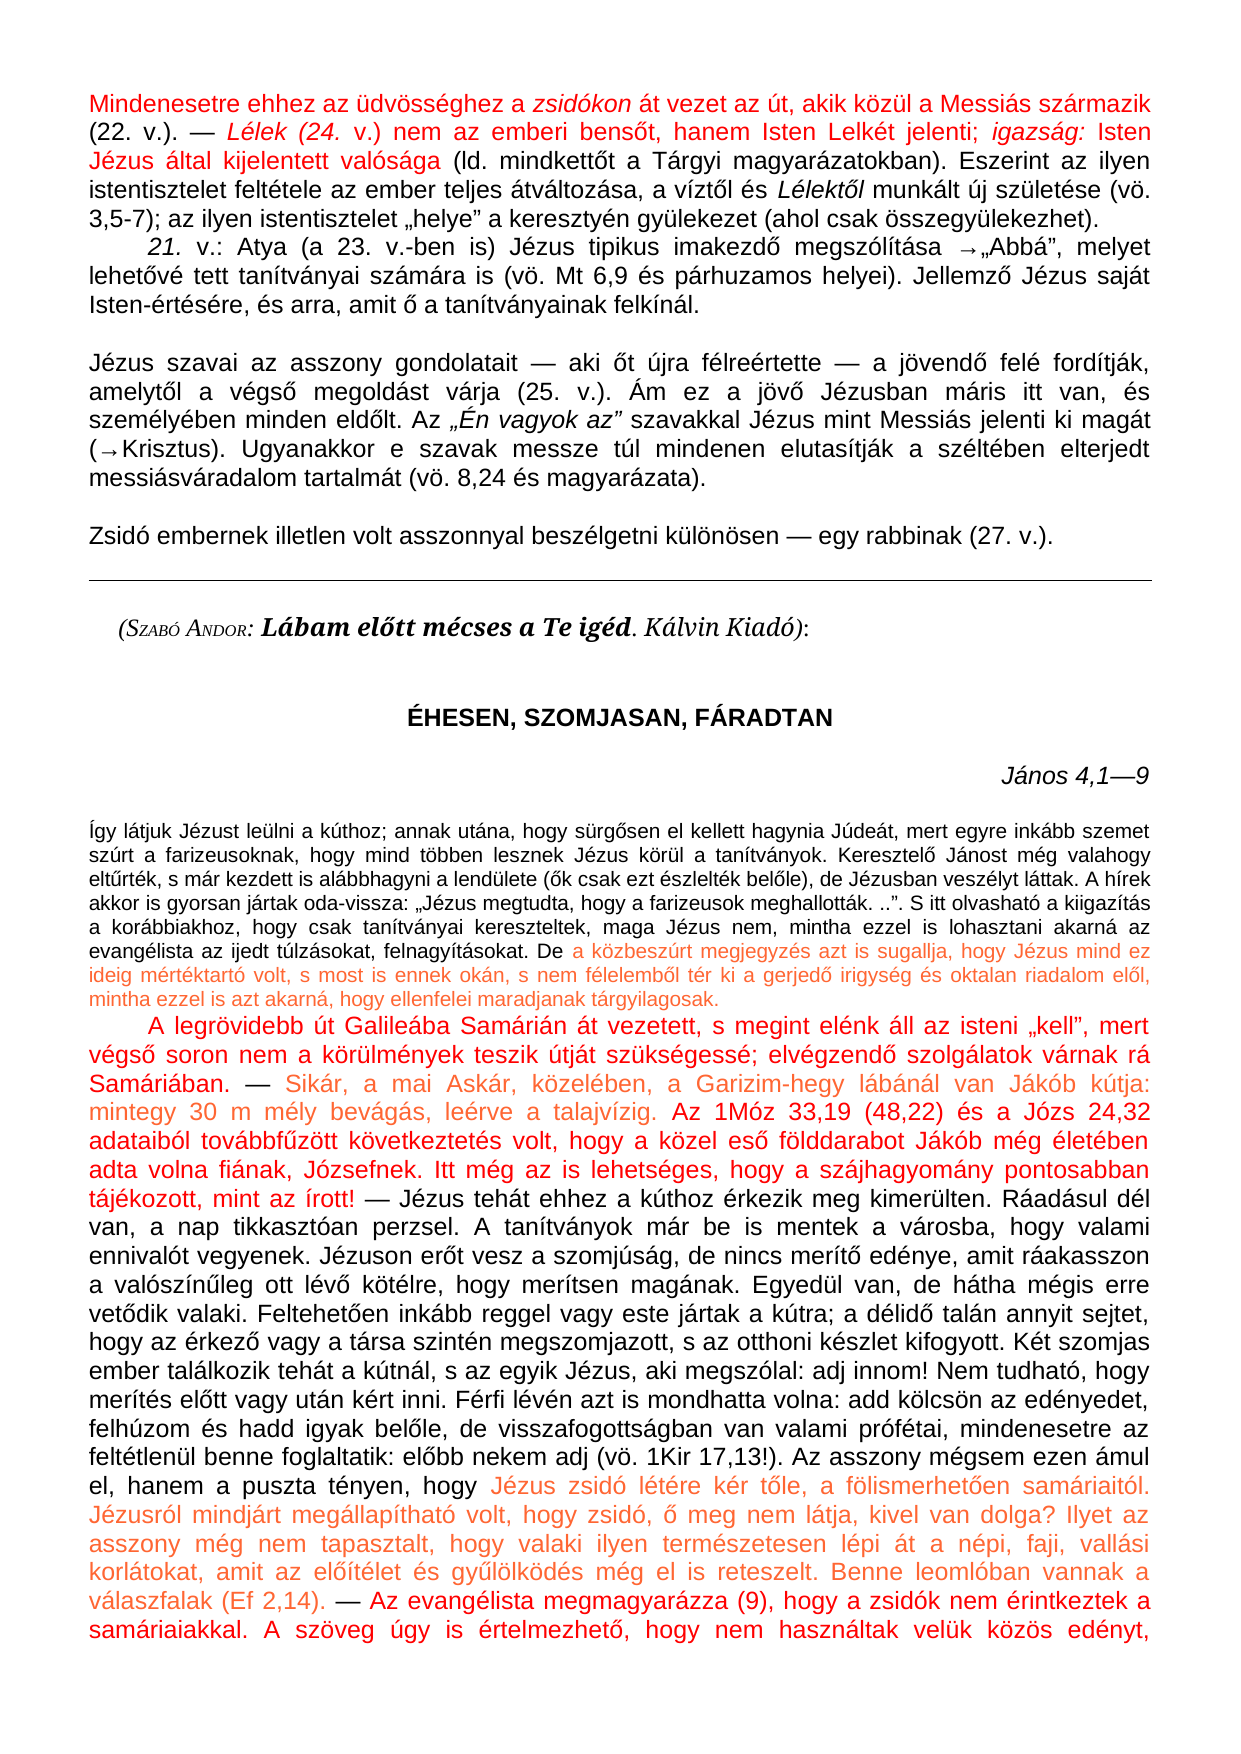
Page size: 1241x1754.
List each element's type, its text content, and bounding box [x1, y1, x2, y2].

text A legrövidebb út Galileába Samárián át vezetett, s megint elénk áll az isteni „kell”, mert végső soron nem a körülmények teszik útját szükségessé; elvégzendő szolgálatok várnak rá Samáriában. — Sikár, a mai Askár, közelében, a Garizim-hegy lábánál van Jákób kútja: mintegy 30 m mély bevágás, leérve a talajvízig. Az 1Móz 33,19 (48,22) és a Józs 24,32 adataiból továbbfűzött következtetés volt, hogy a közel eső földdarabot Jákób még életében adta volna fiának, Józsefnek. Itt még az is lehetséges, hogy a szájhagyomány pontosabban tájékozott, mint az írott! — Jézus tehát ehhez a kúthoz érkezik meg kimerülten. Ráadásul dél van, a nap tikkasztóan perzsel. A tanítványok már be is mentek a városba, hogy valami ennivalót vegyenek. Jézuson erőt vesz a szomjúság, de nincs merítő edénye, amit ráakasszon a valószínűleg ott lévő kötélre, hogy merítsen magának. Egyedül van, de hátha mégis erre vetődik valaki. Feltehetően inkább reggel vagy este jártak a kútra; a délidő talán annyit sejtet, hogy az érkező vagy a társa szintén megszomjazott, s az otthoni készlet kifogyott. Két szomjas ember találkozik tehát a kútnál, s az egyik Jézus, aki megszólal: adj innom! Nem tudható, hogy merítés előtt vagy után kért inni. Férfi lévén azt is mondhatta volna: add kölcsön az edényedet, felhúzom és hadd igyak belőle, de visszafogottságban van valami prófétai, mindenesetre az feltétlenül benne foglaltatik: előbb nekem adj (vö. 1Kir 17,13!). Az asszony mégsem ezen ámul el, hanem a puszta tényen, hogy Jézus zsidó létére kér tőle, a fölismerhetően samáriaitól. Jézusról mindjárt megállapítható volt, hogy zsidó, ő meg nem látja, kivel van dolga? Ilyet az asszony még nem tapasztalt, hogy valaki ilyen természetesen lépi át a népi, faji, vallási korlátokat, amit az előítélet és gyűlölködés még el is reteszelt. Benne leomlóban vannak a válaszfalak (Ef 2,14). — Az evangélista megmagyarázza (9), hogy a zsidók nem érintkeztek a samáriaiakkal. A szöveg úgy is értelmezhető, hogy nem használtak velük közös edényt, [88, 1011, 1152, 1643]
text 21. v.: Atya (a 23. v.-ben is) Jézus tipikus imakezdő megszólítása →„Abbá”, melyet lehetővé tett tanítványai számára is (vö. Mt 6,9 és párhuzamos helyei). Jellemző Jézus saját Isten-értésére, és arra, amit ő a tanítványainak felkínál. [88, 232, 1152, 318]
text Mindenesetre ehhez az üdvösséghez a zsidókon át vezet az út, akik közül a Messiás származik (22. v.). ― Lélek (24. v.) nem az emberi bensőt, hanem Isten Lelkét jelenti; igazság: Isten Jézus által kijelentett valósága (ld. mindkettőt a Tárgyi magyarázatokban). Eszerint az ilyen istentisztelet feltétele az ember teljes átváltozása, a víztől és Lélektől munkált új születése (vö. 3,5-7); az ilyen istentisztelet „helye” a keresztyén gyülekezet (ahol csak összegyülekezhet). [88, 88, 1152, 232]
text János 4,1―9 [88, 761, 1152, 790]
text Így látjuk Jézust leülni a kúthoz; annak utána, hogy sürgősen el kellett hagynia Júdeát, mert egyre inkább szemet szúrt a farizeusoknak, hogy mind többen lesznek Jézus körül a tanítványok. Keresztelő Jánost még valahogy eltűrték, s már kezdett is alábbhagyni a lendülete (ők csak ezt észlelték belőle), de Jézusban veszélyt láttak. A hírek akkor is gyorsan jártak oda-vissza: „Jézus megtudta, hogy a farizeusok meghallották. ..”. S itt olvasható a kiigazítás a korábbiakhoz, hogy csak tanítványai kereszteltek, maga Jézus nem, mintha ezzel is lohasztani akarná az evangélista az ijedt túlzásokat, felnagyításokat. De a közbeszúrt megjegyzés azt is sugallja, hogy Jézus mind ez ideig mértéktartó volt, s most is ennek okán, s nem félelemből tér ki a gerjedő irigység és oktalan riadalom elől, mintha ezzel is azt akarná, hogy ellenfelei maradjanak tárgyilagosak. [88, 819, 1152, 1011]
text (Szabó Andor: Lábam előtt mécses a Te igéd. Kálvin Kiadó): [88, 581, 1152, 673]
text Zsidó embernek illetlen volt asszonnyal beszélgetni különösen ― egy rabbinak (27. v.). [88, 521, 1152, 550]
text ÉHESEN, SZOMJASAN, FÁRADTAN [88, 703, 1152, 732]
text Jézus szavai az asszony gondolatait — aki őt újra félreértette — a jövendő felé fordítják, amelytől a végső megoldást várja (25. v.). Ám ez a jövő Jézusban máris itt van, és személyében minden eldőlt. Az „Én vagyok az” szavakkal Jézus mint Messiás jelenti ki magát (→Krisztus). Ugyanakkor e szavak messze túl mindenen elutasítják a széltében elterjedt messiásváradalom tartalmát (vö. 8,24 és magyarázata). [88, 348, 1152, 492]
